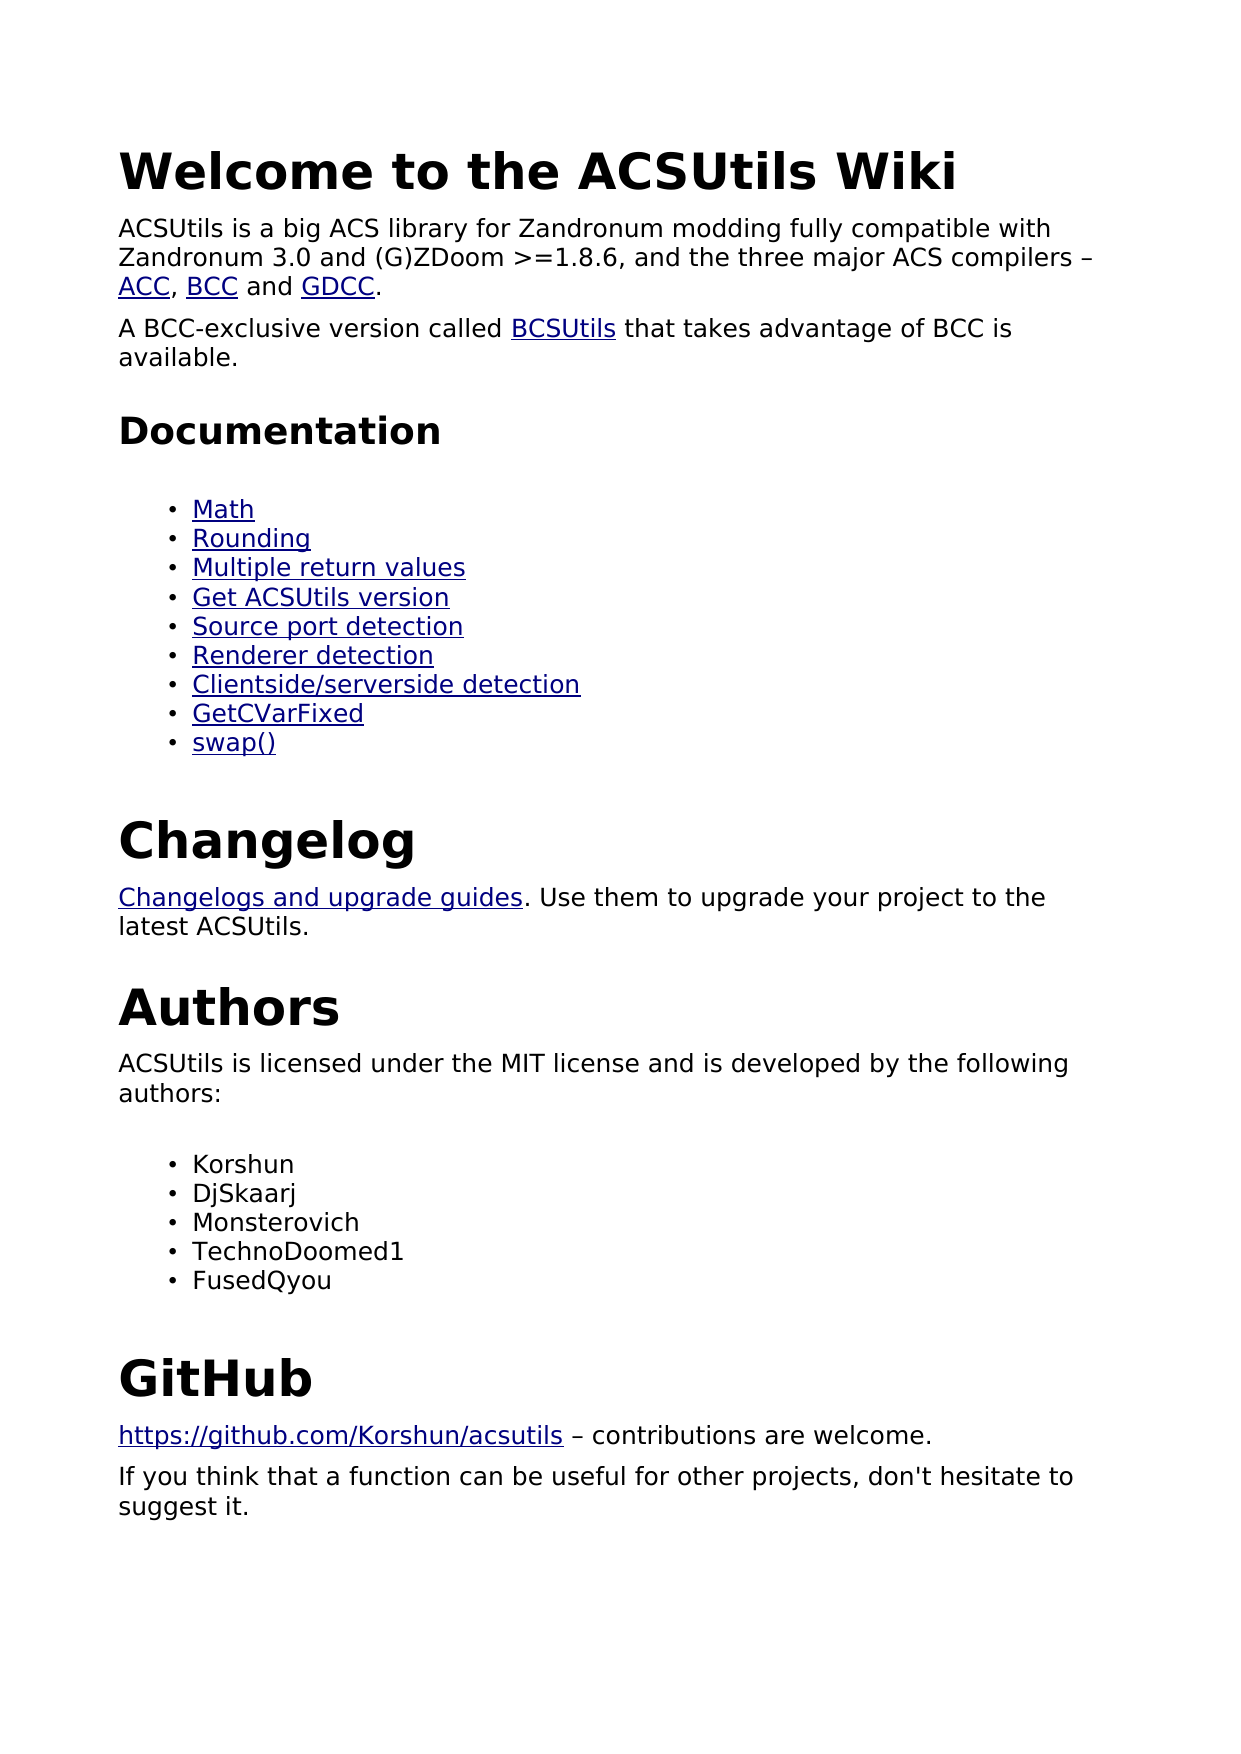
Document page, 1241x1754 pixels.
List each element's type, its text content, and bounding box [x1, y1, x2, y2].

text ACSUtils is licensed under the MIT license and is developed by the following authors: [118, 1049, 1122, 1108]
list swap() [177, 729, 1122, 758]
subtitle Changelog [118, 812, 1122, 871]
subtitle Welcome to the ACSUtils Wiki [118, 143, 1122, 201]
subtitle Documentation [118, 410, 1122, 453]
list Renderer detection [177, 641, 1122, 670]
list Math [177, 495, 1122, 524]
text A BCC-exclusive version called BCSUtils that takes advantage of BCC is available. [118, 314, 1122, 372]
text https://github.com/Korshun/acsutils – contributions are welcome. [118, 1421, 1122, 1450]
list TechnoDoomed1 [177, 1237, 1122, 1267]
list GetCVarFixed [177, 699, 1122, 729]
list Rounding [177, 524, 1122, 554]
text ACSUtils is a big ACS library for Zandronum modding fully compatible with Zandronum 3.0 and (G)ZDoom >=1.8.6, and the three major ACS compilers – ACC, BCC and GDCC. [118, 214, 1122, 301]
list Source port detection [177, 612, 1122, 641]
list FusedQyou [177, 1267, 1122, 1296]
subtitle GitHub [118, 1350, 1122, 1408]
text If you think that a function can be useful for other projects, don't hesitate to suggest it. [118, 1463, 1122, 1521]
list Get ACSUtils version [177, 583, 1122, 612]
subtitle Authors [118, 979, 1122, 1037]
list Korshun [177, 1150, 1122, 1179]
text Changelogs and upgrade guides. Use them to upgrade your project to the latest ACSUtils. [118, 883, 1122, 941]
list Clientside/serverside detection [177, 670, 1122, 699]
list Monsterovich [177, 1208, 1122, 1237]
list Multiple return values [177, 554, 1122, 583]
list DjSkaarj [177, 1179, 1122, 1208]
